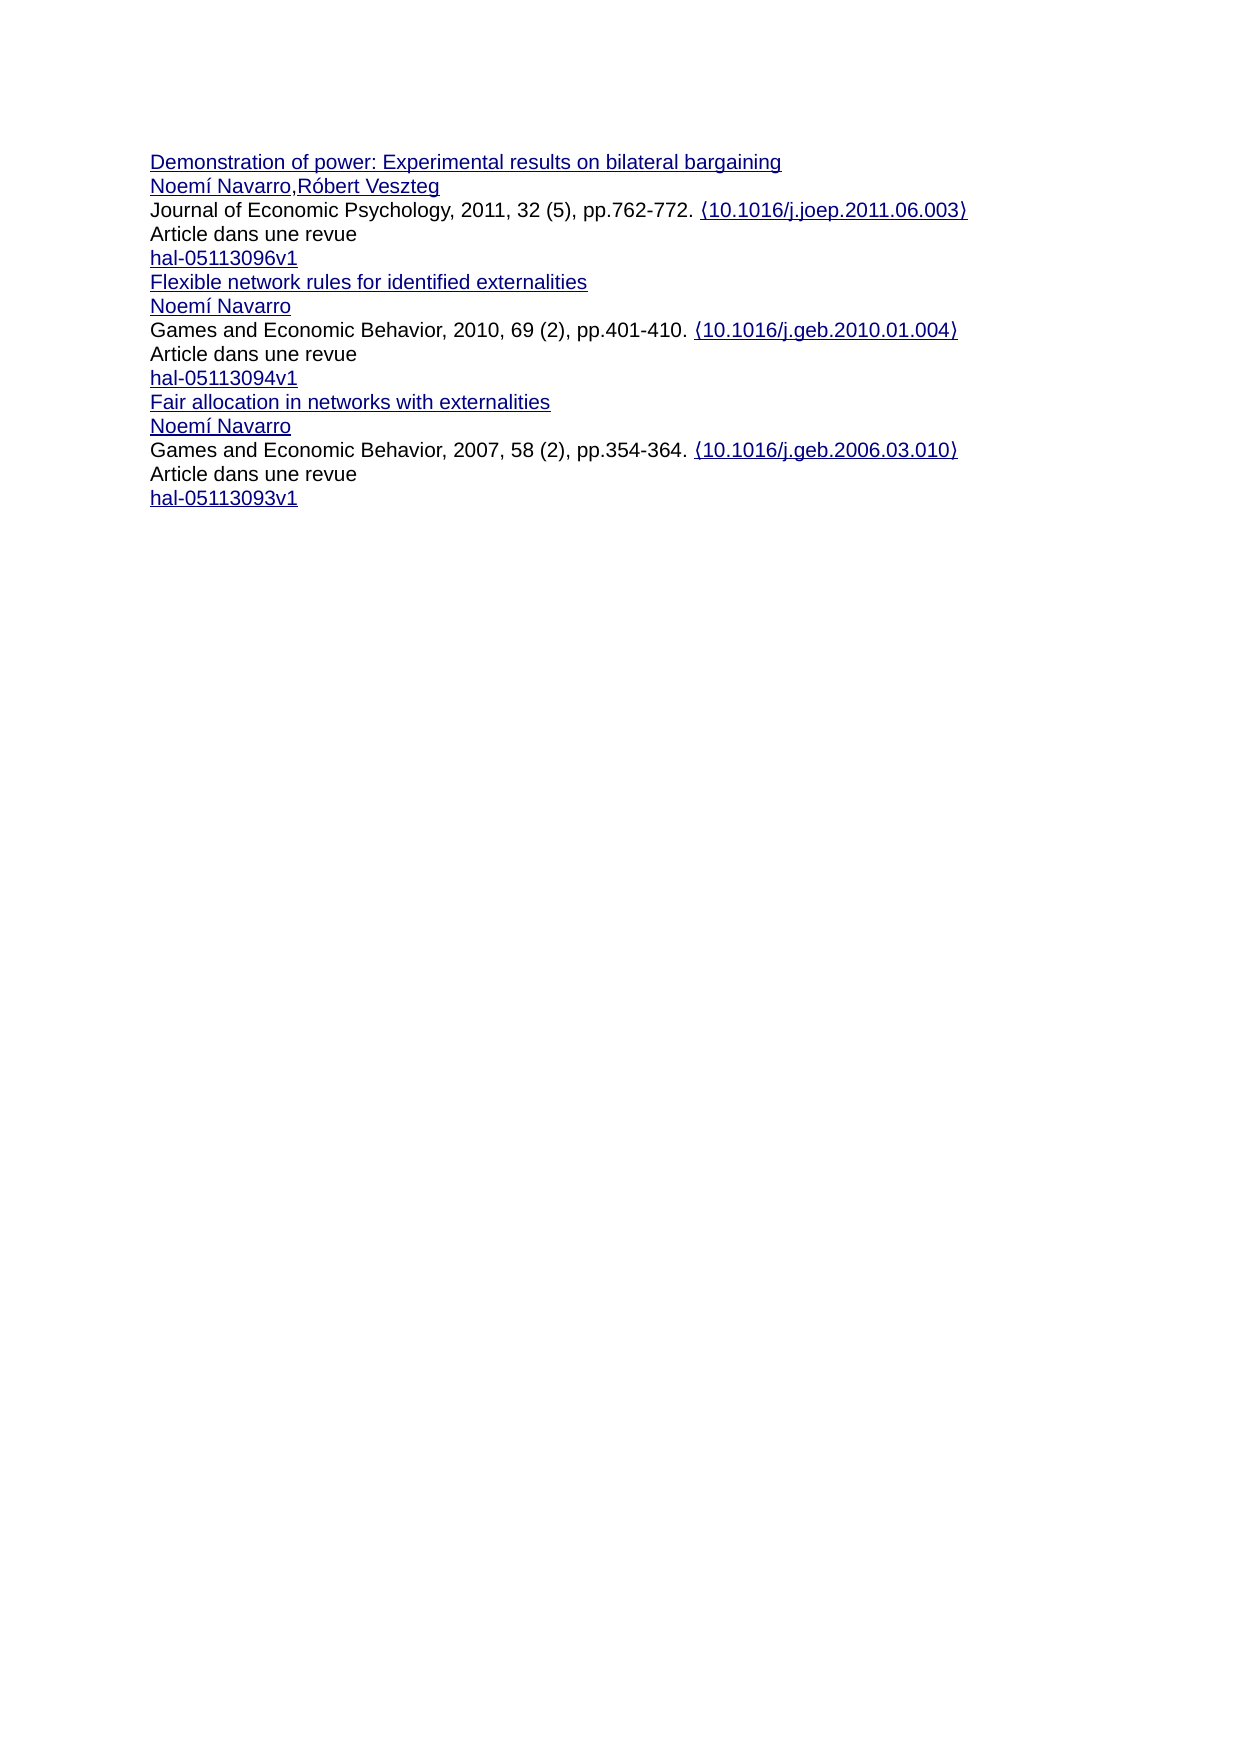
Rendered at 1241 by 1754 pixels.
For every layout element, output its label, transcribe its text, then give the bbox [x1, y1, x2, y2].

table_cell Flexible network rules for identified externalities Noemí Navarro Games and Economic Behavior, 2010, 69 (2), pp.401-410. ⟨10.1016/j.geb.2010.01.004⟩ Article dans une revue hal-05113094v1 [150, 270, 1090, 389]
table_cell Fair allocation in networks with externalities Noemí Navarro Games and Economic Behavior, 2007, 58 (2), pp.354-364. ⟨10.1016/j.geb.2006.03.010⟩ Article dans une revue hal-05113093v1 [150, 390, 1090, 509]
table_cell Demonstration of power: Experimental results on bilateral bargaining Noemí Navarro,Róbert Veszteg Journal of Economic Psychology, 2011, 32 (5), pp.762-772. ⟨10.1016/j.joep.2011.06.003⟩ Article dans une revue hal-05113096v1 [150, 150, 1090, 270]
